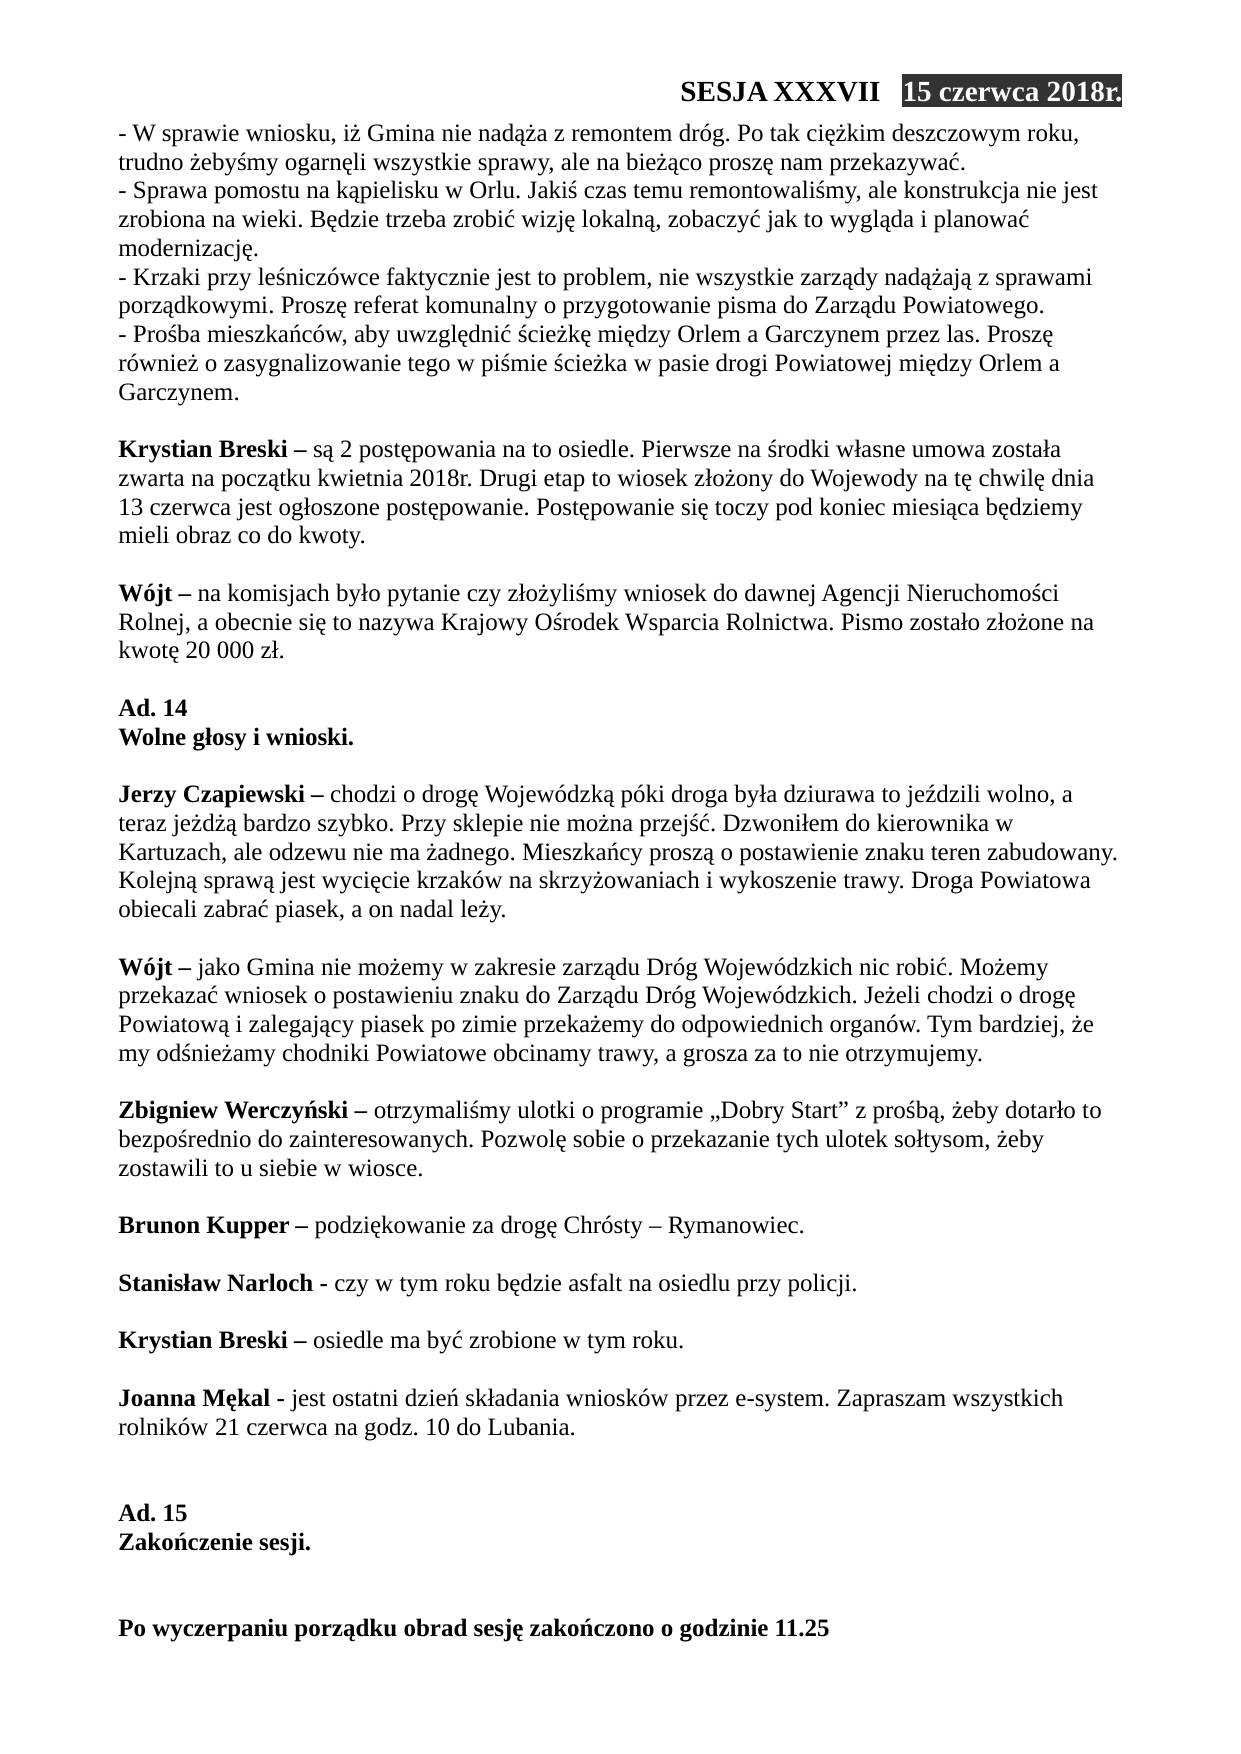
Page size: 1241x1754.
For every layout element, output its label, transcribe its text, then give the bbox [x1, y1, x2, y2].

text Po wyczerpaniu porządku obrad sesję zakończono o godzinie 11.25 [118, 1613, 1122, 1642]
text Wolne głosy i wnioski. [118, 722, 1122, 751]
text Zakończenie sesji. [118, 1527, 1122, 1556]
text Krystian Breski – osiedle ma być zrobione w tym roku. [118, 1326, 1122, 1354]
text - Sprawa pomostu na kąpielisku w Orlu. Jakiś czas temu remontowaliśmy, ale konstrukcja nie jest zrobiona na wieki. Będzie trzeba zrobić wizję lokalną, zobaczyć jak to wygląda i planować modernizację. [118, 176, 1122, 262]
text Brunon Kupper – podziękowanie za drogę Chrósty – Rymanowiec. [118, 1211, 1122, 1239]
text Ad. 15 [118, 1498, 1122, 1527]
text - Krzaki przy leśniczówce faktycznie jest to problem, nie wszystkie zarządy nadążają z sprawami porządkowymi. Proszę referat komunalny o przygotowanie pisma do Zarządu Powiatowego. [118, 262, 1122, 319]
text Joanna Mękal - jest ostatni dzień składania wniosków przez e-system. Zapraszam wszystkich rolników 21 czerwca na godz. 10 do Lubania. [118, 1383, 1122, 1441]
text Wójt – jako Gmina nie możemy w zakresie zarządu Dróg Wojewódzkich nic robić. Możemy przekazać wniosek o postawieniu znaku do Zarządu Dróg Wojewódzkich. Jeżeli chodzi o drogę Powiatową i zalegający piasek po zimie przekażemy do odpowiednich organów. Tym bardziej, że my odśnieżamy chodniki Powiatowe obcinamy trawy, a grosza za to nie otrzymujemy. [118, 952, 1122, 1067]
text Wójt – na komisjach było pytanie czy złożyliśmy wniosek do dawnej Agencji Nieruchomości Rolnej, a obecnie się to nazywa Krajowy Ośrodek Wsparcia Rolnictwa. Pismo zostało złożone na kwotę 20 000 zł. [118, 578, 1122, 664]
text Jerzy Czapiewski – chodzi o drogę Wojewódzką póki droga była dziurawa to jeździli wolno, a teraz jeżdżą bardzo szybko. Przy sklepie nie można przejść. Dzwoniłem do kierownika w Kartuzach, ale odzewu nie ma żadnego. Mieszkańcy proszą o postawienie znaku teren zabudowany. Kolejną sprawą jest wycięcie krzaków na skrzyżowaniach i wykoszenie trawy. Droga Powiatowa obiecali zabrać piasek, a on nadal leży. [118, 779, 1122, 923]
text - Prośba mieszkańców, aby uwzględnić ścieżkę między Orlem a Garczynem przez las. Proszę również o zasygnalizowanie tego w piśmie ścieżka w pasie drogi Powiatowej między Orlem a Garczynem. [118, 319, 1122, 406]
text Zbigniew Werczyński – otrzymaliśmy ulotki o programie „Dobry Start” z prośbą, żeby dotarło to bezpośrednio do zainteresowanych. Pozwolę sobie o przekazanie tych ulotek sołtysom, żeby zostawili to u siebie w wiosce. [118, 1096, 1122, 1182]
text Ad. 14 [118, 693, 1122, 722]
text - W sprawie wniosku, iż Gmina nie nadąża z remontem dróg. Po tak ciężkim deszczowym roku, trudno żebyśmy ogarnęli wszystkie sprawy, ale na bieżąco proszę nam przekazywać. [118, 118, 1122, 176]
text Krystian Breski – są 2 postępowania na to osiedle. Pierwsze na środki własne umowa została zwarta na początku kwietnia 2018r. Drugi etap to wiosek złożony do Wojewody na tę chwilę dnia 13 czerwca jest ogłoszone postępowanie. Postępowanie się toczy pod koniec miesiąca będziemy mieli obraz co do kwoty. [118, 434, 1122, 549]
text Stanisław Narloch - czy w tym roku będzie asfalt na osiedlu przy policji. [118, 1268, 1122, 1297]
